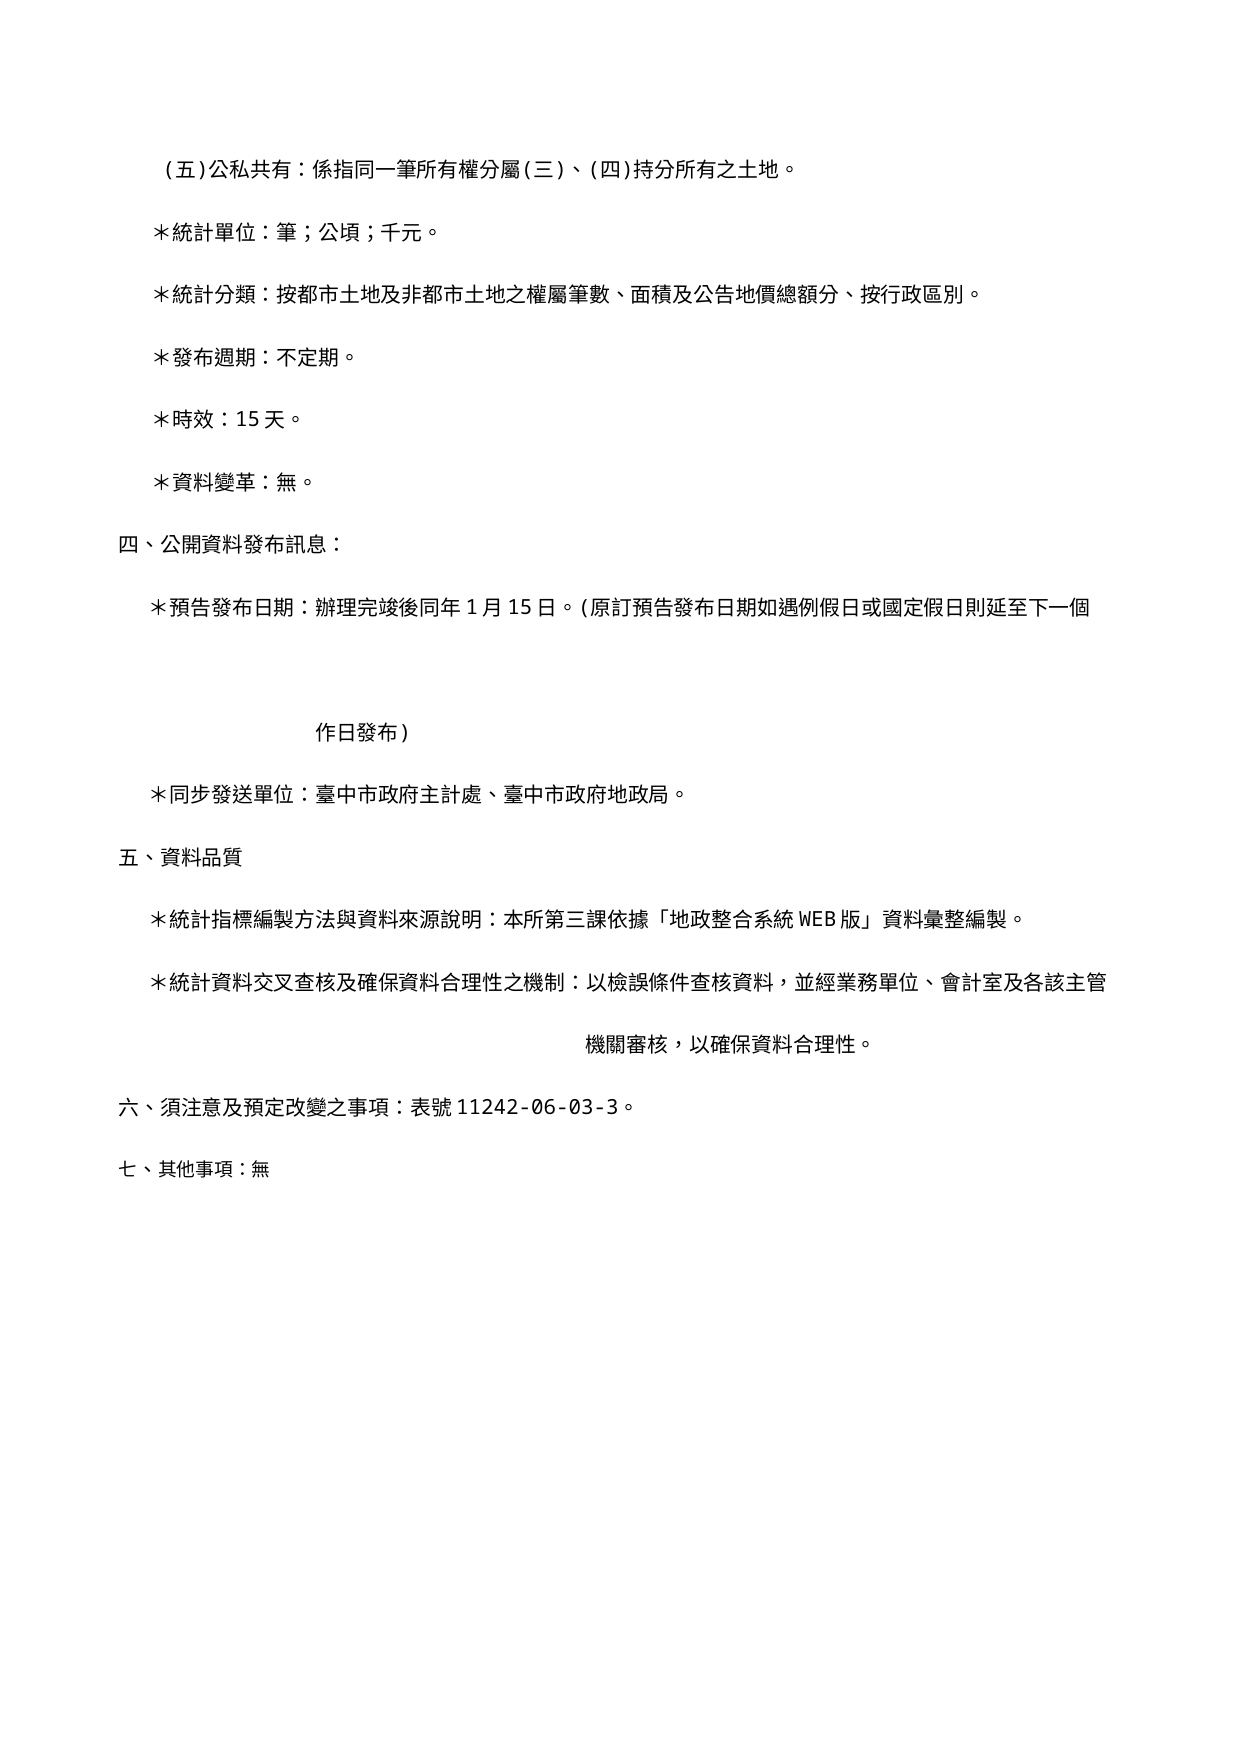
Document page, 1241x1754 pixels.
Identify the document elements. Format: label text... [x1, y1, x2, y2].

table_cell [107, 190, 151, 502]
table_cell 六、須注意及預定改變之事項：表號11242-06-03-3。 [107, 1065, 1122, 1127]
table_cell [107, 1190, 1122, 1252]
table_cell 七、其他事項：無 [107, 1127, 1122, 1189]
table_cell 四、公開資料發布訊息： ＊預告發布日期：辦理完竣後同年1月15日。(原訂預告發布日期如遇例假日或國定假日則延至下一個工 作日發布) ＊同步發送單位：臺中市政府主計處、臺中市政府地政局。 [107, 502, 1122, 814]
table_cell ＊統計單位：筆；公頃；千元。 ＊統計分類：按都市土地及非都市土地之權屬筆數、面積及公告地價總額分、按行政區別。 ＊發布週期：不定期。 ＊時效：15天。 ＊資料變革：無。 [151, 190, 1122, 502]
table_cell (五)公私共有：係指同一筆所有權分屬(三)、(四)持分所有之土地。 [151, 127, 1122, 189]
table_cell [107, 127, 151, 189]
table_cell 五、資料品質 ＊統計指標編製方法與資料來源說明：本所第三課依據「地政整合系統WEB版」資料彙整編製。 ＊統計資料交叉查核及確保資料合理性之機制：以檢誤條件查核資料，並經業務單位、會計室及各該主管 機關審核，以確保資料合理性。 [107, 815, 1122, 1064]
